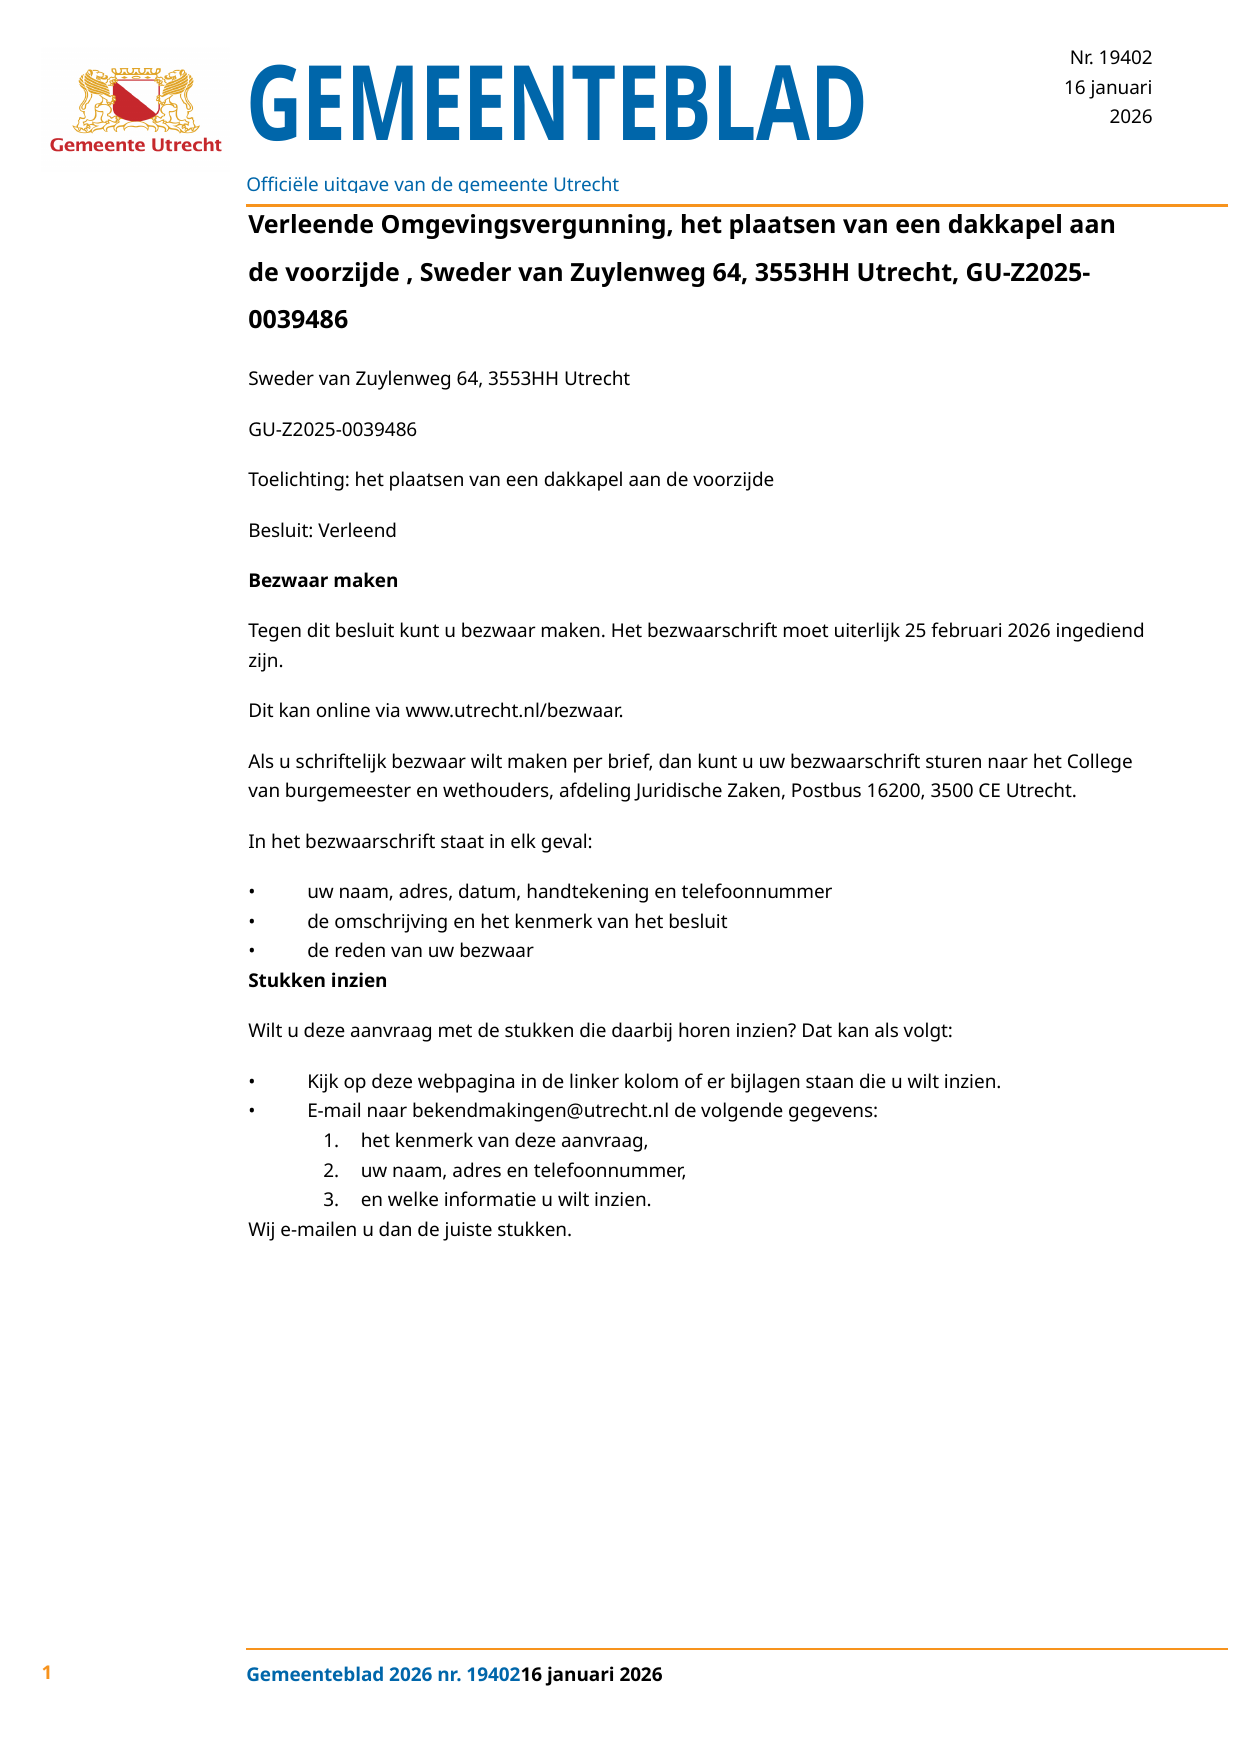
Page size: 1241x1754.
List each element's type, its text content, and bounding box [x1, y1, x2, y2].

text Dit kan online via www.utrecht.nl/bezwaar. [248, 698, 1152, 723]
list Kijk op deze webpagina in de linker kolom of er bijlagen staan die u wilt inzien. [248, 1068, 1152, 1094]
list het kenmerk van deze aanvraag, [323, 1127, 1152, 1153]
text Sweder van Zuylenweg 64, 3553HH Utrecht [248, 366, 1152, 391]
text Verleende Omgevingsvergunning, het plaatsen van een dakkapel aan de voorzijde , Sweder van Zuylenweg 64, 3553HH Utrecht, GU-Z2025-0039486 [248, 207, 1152, 336]
list uw naam, adres en telefoonnummer, [323, 1157, 1152, 1182]
text GU-Z2025-0039486 [248, 416, 1152, 442]
text Besluit: Verleend [248, 517, 1152, 542]
text Toelichting: het plaatsen van een dakkapel aan de voorzijde [248, 466, 1152, 492]
text Bezwaar maken [248, 567, 1152, 593]
text Tegen dit besluit kunt u bezwaar maken. Het bezwaarschrift moet uiterlijk 25 februari 2026 ingediend zijn. [248, 618, 1152, 673]
list uw naam, adres, datum, handtekening en telefoonnummer [248, 878, 1152, 904]
text Als u schriftelijk bezwaar wilt maken per brief, dan kunt u uw bezwaarschrift sturen naar het College van burgemeester en wethouders, afdeling Juridische Zaken, Postbus 16200, 3500 CE Utrecht. [248, 748, 1152, 803]
text In het bezwaarschrift staat in elk geval: [248, 828, 1152, 854]
list de omschrijving en het kenmerk van het besluit [248, 908, 1152, 934]
list E-mail naar bekendmakingen@utrecht.nl de volgende gegevens: [248, 1098, 1152, 1123]
text Wij e-mailen u dan de juiste stukken. [248, 1216, 1152, 1242]
picture [41, 47, 231, 172]
text Wilt u deze aanvraag met de stukken die daarbij horen inzien? Dat kan als volgt: [248, 1018, 1152, 1043]
list en welke informatie u wilt inzien. [323, 1186, 1152, 1212]
text Stukken inzien [248, 967, 1152, 993]
list de reden van uw bezwaar [248, 938, 1152, 963]
